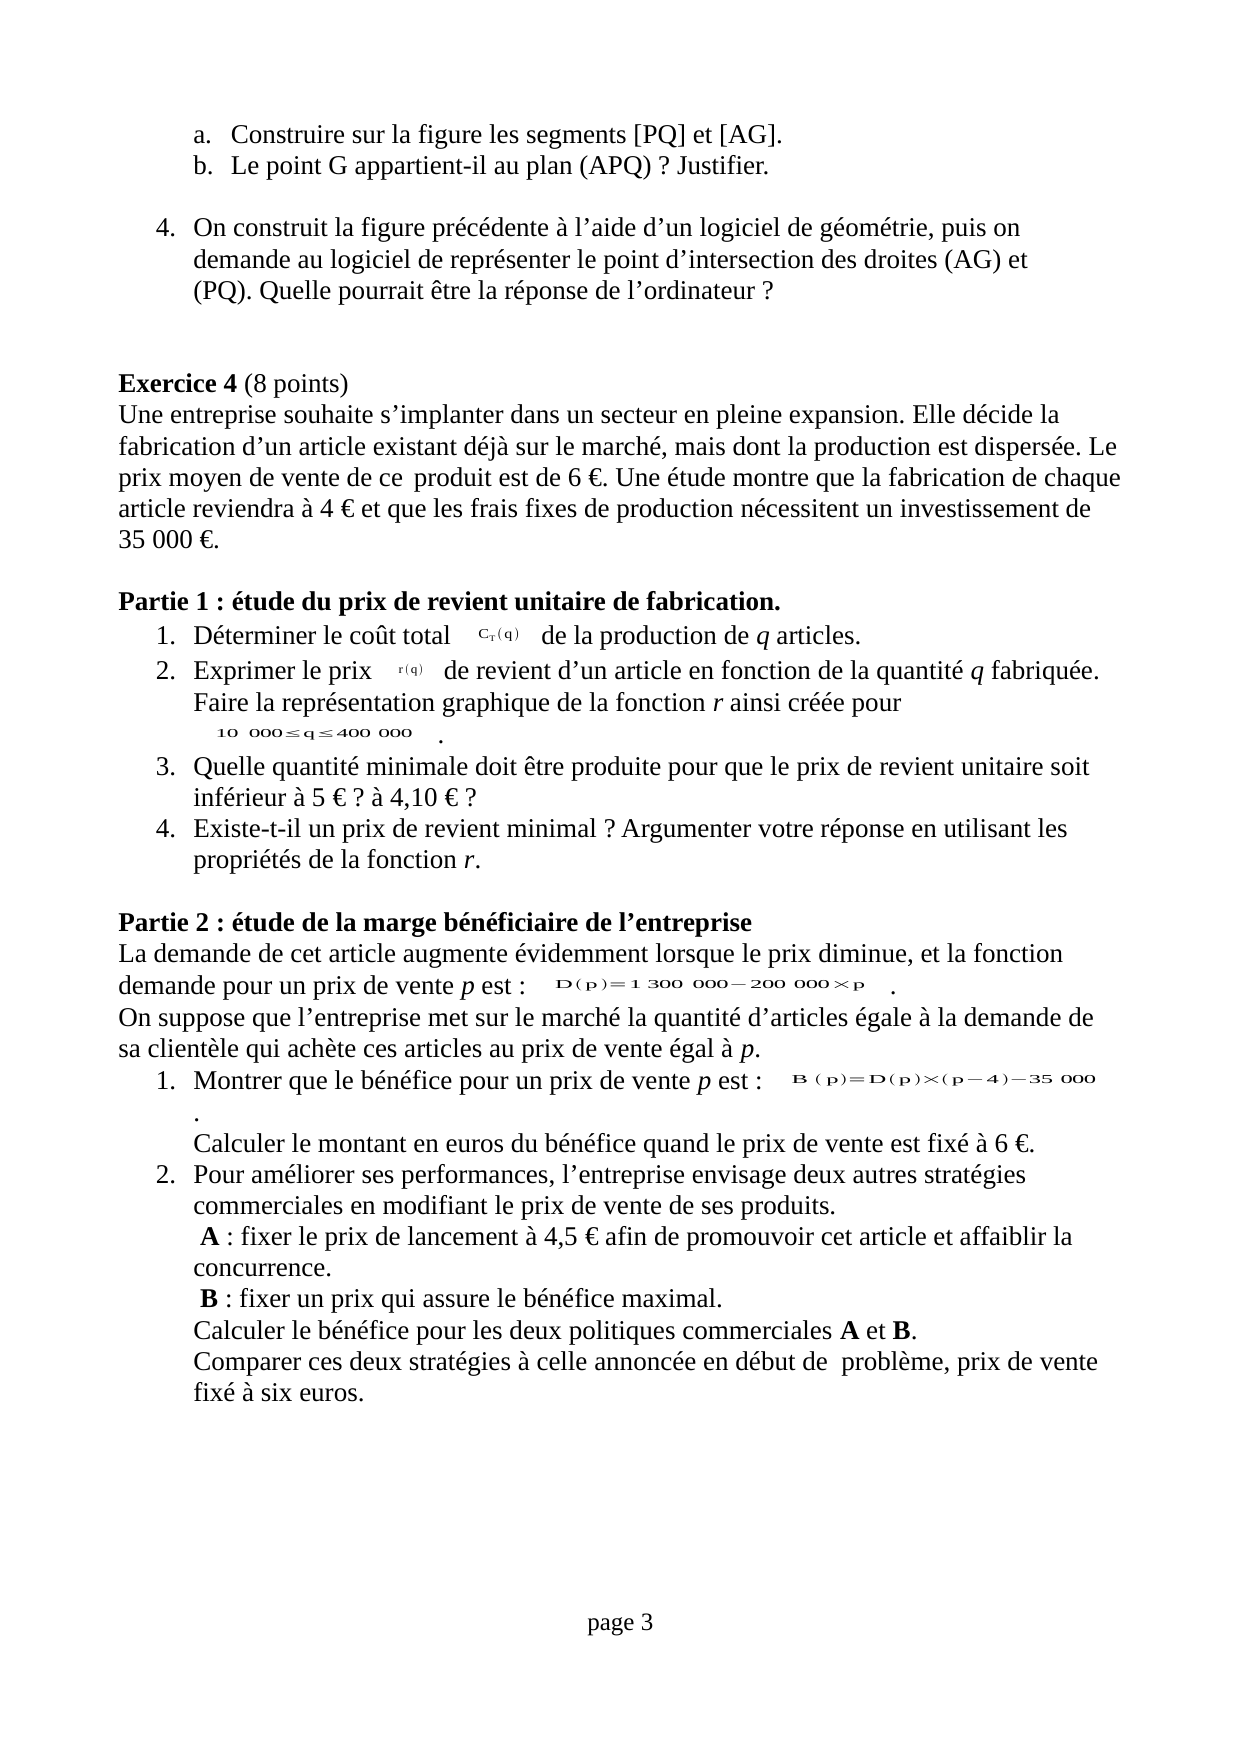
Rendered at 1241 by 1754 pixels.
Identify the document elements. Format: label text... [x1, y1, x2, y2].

text Exercice 4 (8 points) Une entreprise souhaite s’implanter dans un secteur en pleine expansion. Elle décide la fabrication d’un article existant déjà sur le marché, mais dont la production est dispersée. Le prix moyen de vente de ce produit est de 6 €. Une étude montre que la fabrication de chaque article reviendra à 4 € et que les frais fixes de production nécessitent un investissement de 35 000 €. [118, 336, 1122, 554]
list Exprimer le prix de revient d’un article en fonction de la quantité q fabriquée. Faire la représentation graphique de la fonction r ainsi créée pour. [156, 653, 1122, 750]
text Partie 1 : étude du prix de revient unitaire de fabrication. [118, 585, 1122, 616]
text Partie 2 : étude de la marge bénéficiaire de l’entreprise [118, 906, 1122, 937]
list Montrer que le bénéfice pour un prix de vente p est : . Calculer le montant en euros du bénéfice quand le prix de vente est fixé à 6 €. [156, 1063, 1122, 1158]
list On construit la figure précédente à l’aide d’un logiciel de géométrie, puis on demande au logiciel de représenter le point d’intersection des droites (AG) et (PQ). Quelle pourrait être la réponse de l’ordinateur ? [156, 212, 1122, 336]
list Quelle quantité minimale doit être produite pour que le prix de revient unitaire soit inférieur à 5 € ? à 4,10 € ? [156, 750, 1122, 812]
list Construire sur la figure les segments [PQ] et [AG]. [193, 118, 1122, 149]
list Le point G appartient-il au plan (APQ) ? Justifier. [193, 149, 1122, 212]
list Déterminer le coût total de la production de q articles. [156, 616, 1122, 653]
list Existe-t-il un prix de revient minimal ? Argumenter votre réponse en utilisant les propriétés de la fonction r. [156, 812, 1122, 906]
list Pour améliorer ses performances, l’entreprise envisage deux autres stratégies commerciales en modifiant le prix de vente de ses produits. A : fixer le prix de lancement à 4,5 € afin de promouvoir cet article et affaiblir la concurrence. B : fixer un prix qui assure le bénéfice maximal. Calculer le bénéfice pour les deux politiques commerciales A et B. Comparer ces deux stratégies à celle annoncée en début de problème, prix de vente fixé à six euros. [156, 1158, 1122, 1407]
text La demande de cet article augmente évidemment lorsque le prix diminue, et la fonction demande pour un prix de vente p est : . On suppose que l’entreprise met sur le marché la quantité d’articles égale à la demande de sa clientèle qui achète ces articles au prix de vente égal à p. [118, 937, 1122, 1063]
